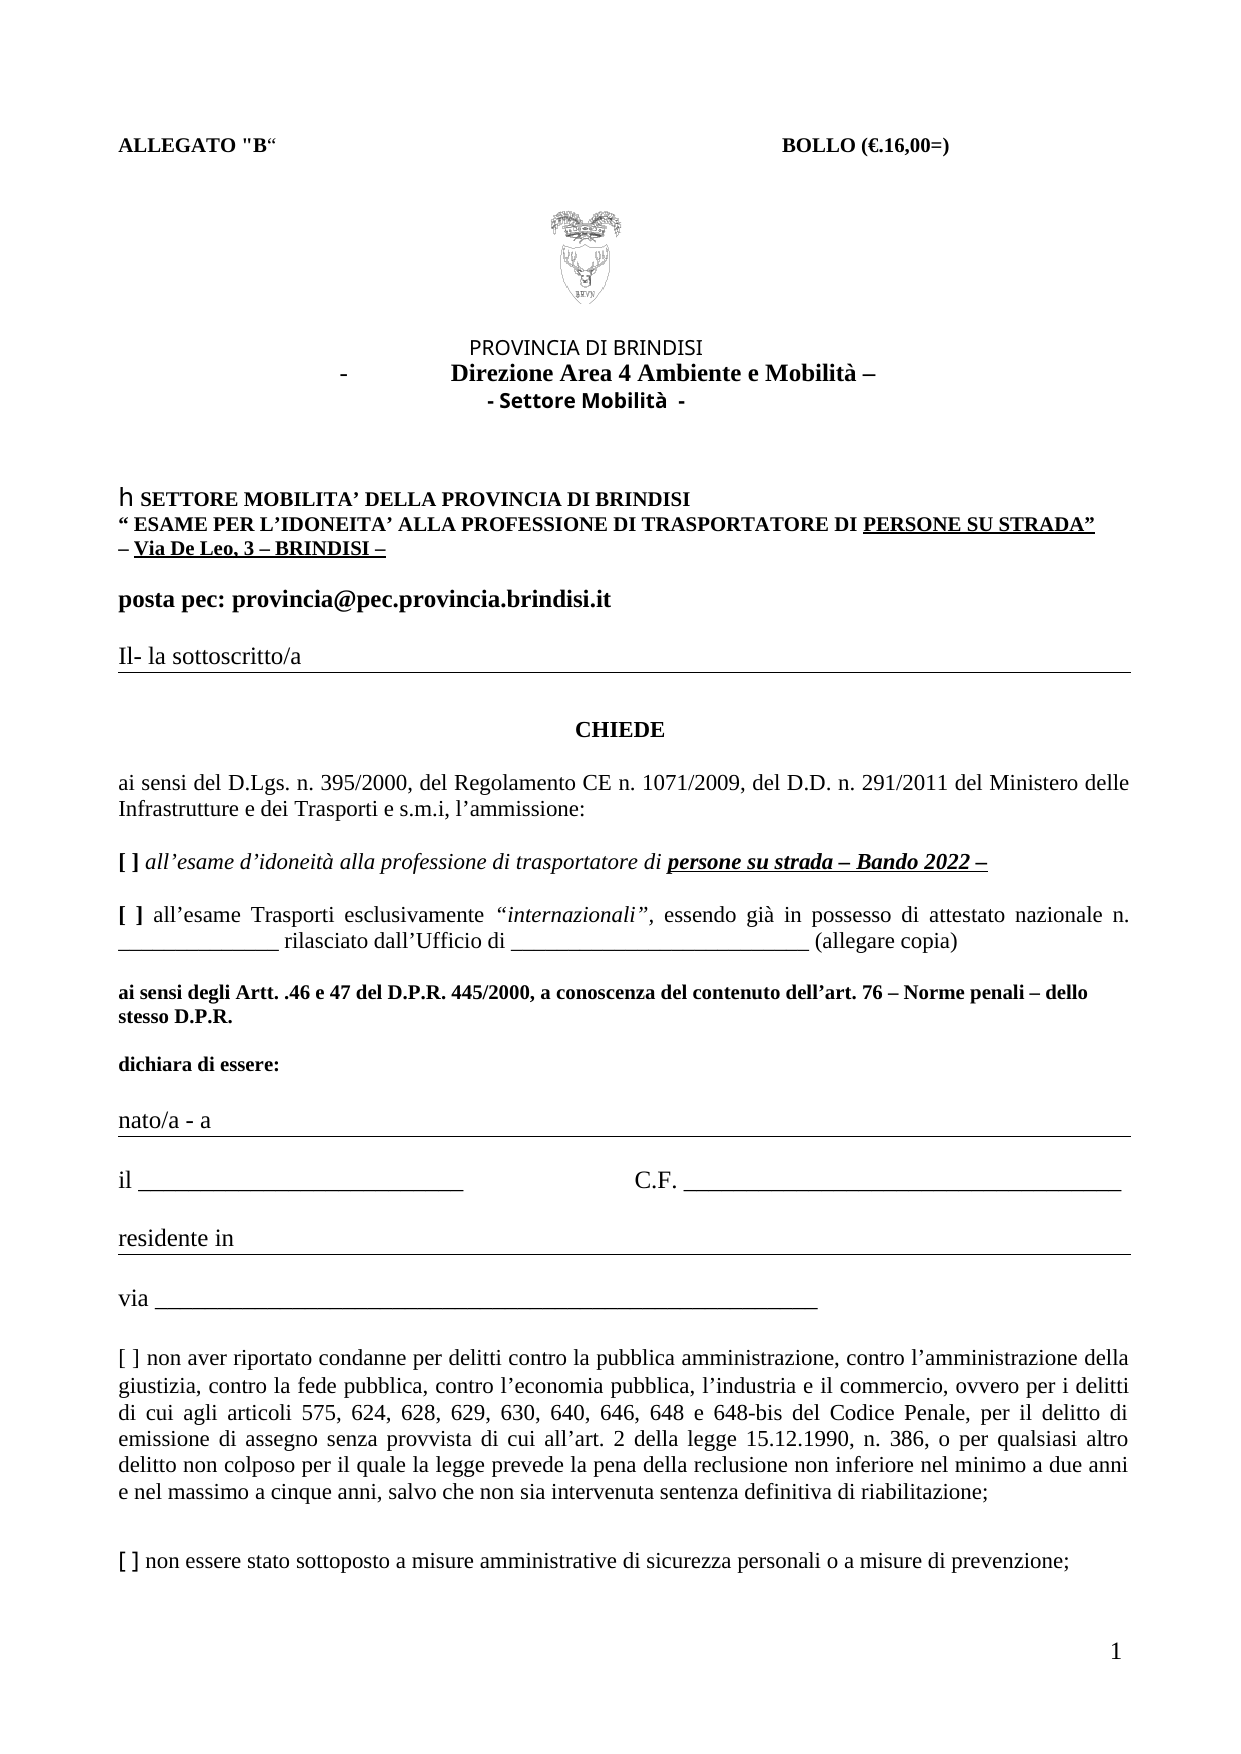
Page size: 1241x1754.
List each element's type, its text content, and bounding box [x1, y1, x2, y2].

text nato/a - a [118, 1105, 1131, 1136]
text residente in [118, 1223, 1131, 1254]
text [ ] all’esame Trasporti esclusivamente “internazionali”, essendo già in possesso di attestato nazionale n. ______________ rilasciato dall’Ufficio di __________________________ (allegare copia) [118, 901, 1131, 953]
text PROVINCIA DI BRINDISI [118, 333, 1054, 361]
text [ ] non aver riportato condanne per delitti contro la pubblica amministrazione, contro l’amministrazione della giustizia, contro la fede pubblica, contro l’economia pubblica, l’industria e il commercio, ovvero per i delitti di cui agli articoli 575, 624, 628, 629, 630, 640, 646, 648 e 648-bis del Codice Penale, per il delitto di emissione di assegno senza provvista di cui all’art. 2 della legge 15.12.1990, n. 386, o per qualsiasi altro delitto non colposo per il quale la legge prevede la pena della reclusione non inferiore nel minimo a due anni e nel massimo a cinque anni, salvo che non sia intervenuta sentenza definitiva di riabilitazione; [118, 1341, 1131, 1504]
text “ ESAME PER L’IDONEITA’ ALLA PROFESSIONE DI TRASPORTATORE DI PERSONE SU STRADA” [118, 512, 1131, 536]
text h SETTORE MOBILITA’ DELLA PROVINCIA DI BRINDISI [118, 483, 1131, 512]
text ALLEGATO "B“ BOLLO (€.16,00=) [118, 131, 1054, 158]
subtitle CHIEDE [118, 716, 1122, 743]
text ai sensi del D.Lgs. n. 395/2000, del Regolamento CE n. 1071/2009, del D.D. n. 291/2011 del Ministero delle Infrastrutture e dei Trasporti e s.m.i, l’ammissione: [118, 769, 1131, 822]
text il __________________________ C.F. ___________________________________ [118, 1165, 1131, 1194]
text dichiara di essere: [118, 1052, 1131, 1076]
text - Settore Mobilità - [118, 386, 1054, 415]
text – Via De Leo, 3 – BRINDISI – [118, 536, 1131, 560]
text ai sensi degli Artt. .46 e 47 del D.P.R. 445/2000, a conoscenza del contenuto dell’art. 76 – Norme penali – dello stesso D.P.R. [118, 980, 1131, 1028]
subtitle Il- la sottoscritto/a [118, 641, 1131, 672]
text [ ] all’esame d’idoneità alla professione di trasportatore di persone su strada – Bando 2022 – [118, 848, 1131, 874]
text [ ] non essere stato sottoposto a misure amministrative di sicurezza personali o a misure di prevenzione; [118, 1544, 1131, 1576]
text posta pec: provincia@pec.provincia.brindisi.it [118, 584, 1131, 612]
text via _____________________________________________________ [118, 1283, 1131, 1312]
list Direzione Area 4 Ambiente e Mobilità – [339, 361, 1122, 386]
